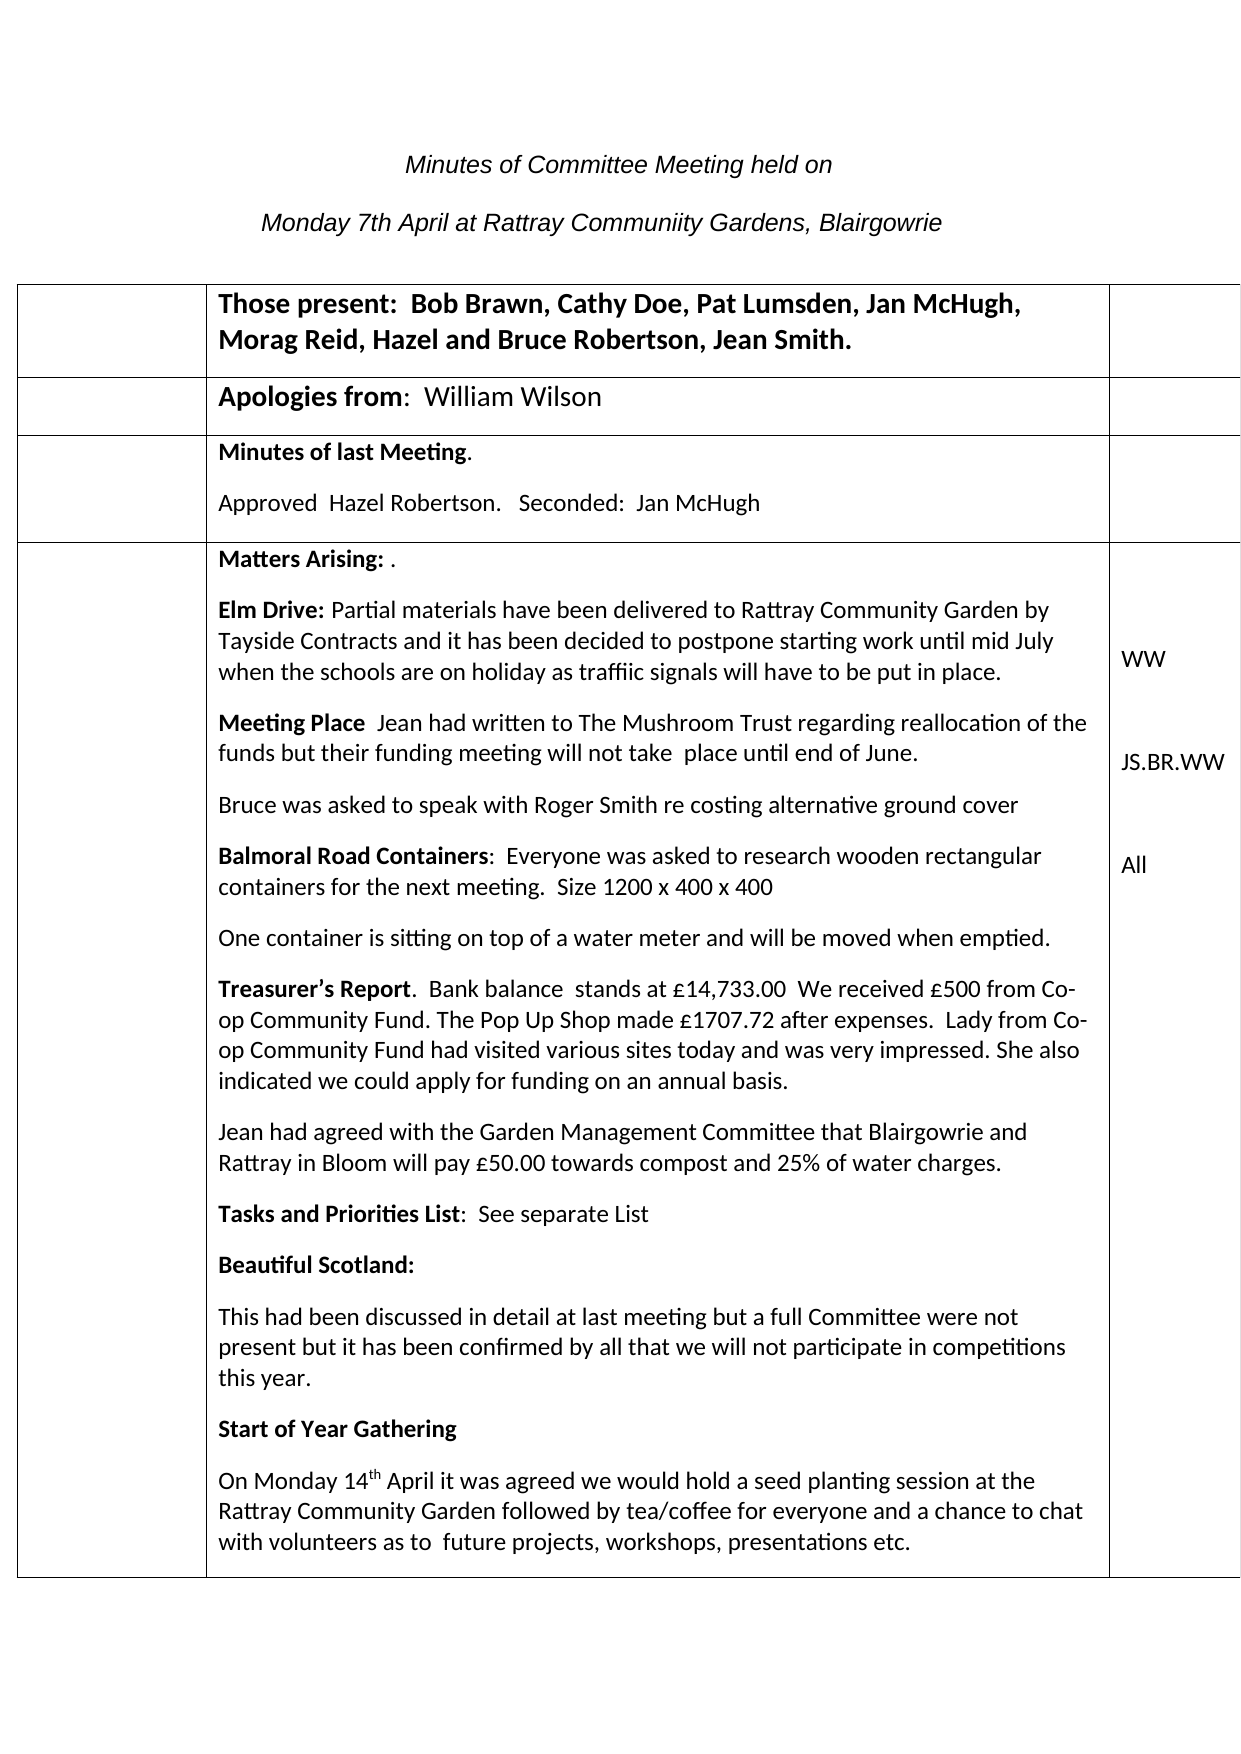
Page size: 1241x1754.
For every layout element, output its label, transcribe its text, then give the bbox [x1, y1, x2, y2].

table_cell Matters Arising: . Elm Drive: Partial materials have been delivered to Rattray Community Garden by Tayside Contracts and it has been decided to postpone starting work until mid July when the schools are on holiday as traffiic signals will have to be put in place. Meeting Place Jean had written to The Mushroom Trust regarding reallocation of the funds but their funding meeting will not take place until end of June. Bruce was asked to speak with Roger Smith re costing alternative ground cover Balmoral Road Containers: Everyone was asked to research wooden rectangular containers for the next meeting. Size 1200 x 400 x 400 One container is sitting on top of a water meter and will be moved when emptied. Treasurer’s Report. Bank balance stands at £14,733.00 We received £500 from Co-op Community Fund. The Pop Up Shop made £1707.72 after expenses. Lady from Co-op Community Fund had visited various sites today and was very impressed. She also indicated we could apply for funding on an annual basis. Jean had agreed with the Garden Management Committee that Blairgowrie and Rattray in Bloom will pay £50.00 towards compost and 25% of water charges. Tasks and Priorities List: See separate List Beautiful Scotland: This had been discussed in detail at last meeting but a full Committee were not present but it has been confirmed by all that we will not participate in competitions this year. Start of Year Gathering On Monday 14th April it was agreed we would hold a seed planting session at the Rattray Community Garden followed by tea/coffee for everyone and a chance to chat with volunteers as to future projects, workshops, presentations etc. [207, 543, 1109, 1577]
table_cell Apologies from: William Wilson [207, 378, 1109, 435]
table_cell [18, 378, 206, 435]
table_cell [18, 543, 206, 1577]
table_cell [1110, 436, 1240, 542]
text Minutes of Committee Meeting held on [150, 150, 1090, 179]
table_header [1110, 285, 1240, 377]
text Monday 7th April at Rattray Communiity Gardens, Blairgowrie [150, 207, 1090, 236]
table_cell WW JS.BR.WW All [1110, 543, 1240, 1577]
table_cell [1110, 378, 1240, 435]
table_cell Minutes of last Meeting. Approved Hazel Robertson. Seconded: Jan McHugh [207, 436, 1109, 542]
table_header [18, 285, 206, 377]
table_cell [18, 436, 206, 542]
table_header Those present: Bob Brawn, Cathy Doe, Pat Lumsden, Jan McHugh, Morag Reid, Hazel and Bruce Robertson, Jean Smith. [207, 285, 1109, 377]
